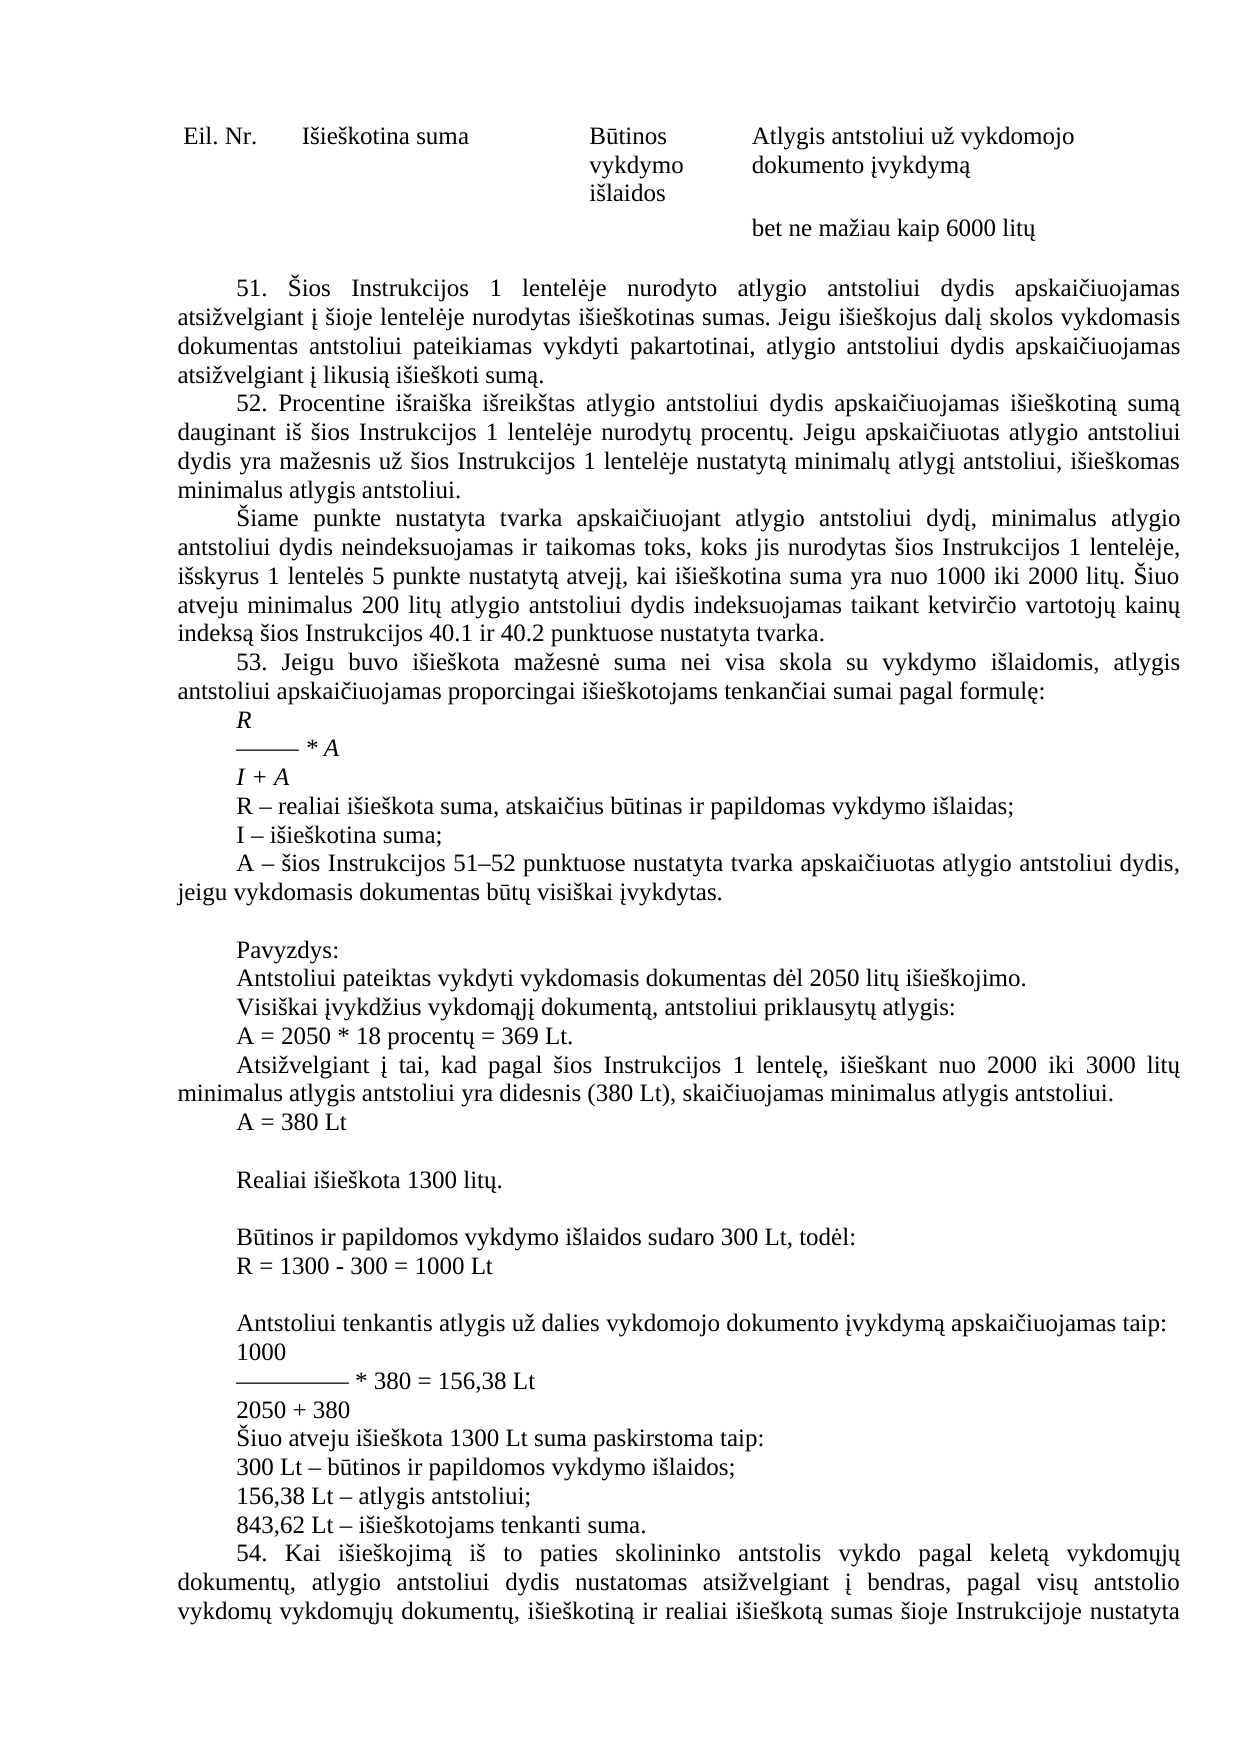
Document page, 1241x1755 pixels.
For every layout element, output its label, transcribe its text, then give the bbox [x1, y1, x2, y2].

text Antstoliui pateiktas vykdyti vykdomasis dokumentas dėl 2050 litų išieškojimo. [177, 963, 1181, 992]
text Visiškai įvykdžius vykdomąjį dokumentą, antstoliui priklausytų atlygis: [177, 992, 1181, 1021]
table_header Atlygis antstoliui už vykdomojo dokumento įvykdymą [746, 118, 1122, 210]
text Pavyzdys: [177, 935, 1181, 963]
text R = 1300 - 300 = 1000 Lt [177, 1251, 1181, 1280]
table_cell [177, 210, 296, 245]
text I – išieškotina suma; [177, 820, 1181, 848]
text ––––––––– * 380 = 156,38 Lt [177, 1366, 1181, 1395]
table_header Išieškotina suma [296, 118, 583, 210]
text 53. Jeigu buvo išieškota mažesnė suma nei visa skola su vykdymo išlaidomis, atlygis antstoliui apskaičiuojamas proporcingai išieškotojams tenkančiai sumai pagal formulę: [177, 647, 1181, 705]
text A – šios Instrukcijos 51–52 punktuose nustatyta tvarka apskaičiuotas atlygio antstoliui dydis, jeigu vykdomasis dokumentas būtų visiškai įvykdytas. [177, 848, 1181, 906]
table_header Eil. Nr. [177, 118, 296, 210]
text 156,38 Lt – atlygis antstoliui; [177, 1481, 1181, 1510]
text Atsižvelgiant į tai, kad pagal šios Instrukcijos 1 lentelę, išieškant nuo 2000 iki 3000 litų minimalus atlygis antstoliui yra didesnis (380 Lt), skaičiuojamas minimalus atlygis antstoliui. [177, 1050, 1181, 1107]
text 52. Procentine išraiška išreikštas atlygio antstoliui dydis apskaičiuojamas išieškotiną sumą dauginant iš šios Instrukcijos 1 lentelėje nurodytų procentų. Jeigu apskaičiuotas atlygio antstoliui dydis yra mažesnis už šios Instrukcijos 1 lentelėje nustatytą minimalų atlygį antstoliui, išieškomas minimalus atlygis antstoliui. [177, 388, 1181, 503]
text R – realiai išieškota suma, atskaičius būtinas ir papildomas vykdymo išlaidas; [177, 791, 1181, 820]
text 1000 [177, 1337, 1181, 1366]
text Antstoliui tenkantis atlygis už dalies vykdomojo dokumento įvykdymą apskaičiuojamas taip: [177, 1308, 1181, 1337]
text Šiuo atveju išieškota 1300 Lt suma paskirstoma taip: [177, 1423, 1181, 1452]
text ––––– * A [177, 733, 1181, 762]
text 54. Kai išieškojimą iš to paties skolininko antstolis vykdo pagal keletą vykdomųjų dokumentų, atlygio antstoliui dydis nustatomas atsižvelgiant į bendras, pagal visų antstolio vykdomų vykdomųjų dokumentų, išieškotiną ir realiai išieškotą sumas šioje Instrukcijoje nustatyta [177, 1538, 1181, 1625]
text Būtinos ir papildomos vykdymo išlaidos sudaro 300 Lt, todėl: [177, 1222, 1181, 1251]
table_cell [583, 210, 746, 245]
text 51. Šios Instrukcijos 1 lentelėje nurodyto atlygio antstoliui dydis apskaičiuojamas atsižvelgiant į šioje lentelėje nurodytas išieškotinas sumas. Jeigu išieškojus dalį skolos vykdomasis dokumentas antstoliui pateikiamas vykdyti pakartotinai, atlygio antstoliui dydis apskaičiuojamas atsižvelgiant į likusią išieškoti sumą. [177, 273, 1181, 388]
text A = 2050 * 18 procentų = 369 Lt. [177, 1021, 1181, 1050]
text Realiai išieškota 1300 litų. [177, 1165, 1181, 1193]
text I + A [177, 762, 1181, 791]
table_cell [296, 210, 583, 245]
table_cell bet ne mažiau kaip 6000 litų [746, 210, 1122, 245]
text Šiame punkte nustatyta tvarka apskaičiuojant atlygio antstoliui dydį, minimalus atlygio antstoliui dydis neindeksuojamas ir taikomas toks, koks jis nurodytas šios Instrukcijos 1 lentelėje, išskyrus 1 lentelės 5 punkte nustatytą atvejį, kai išieškotina suma yra nuo 1000 iki 2000 litų. Šiuo atveju minimalus 200 litų atlygio antstoliui dydis indeksuojamas taikant ketvirčio vartotojų kainų indeksą šios Instrukcijos 40.1 ir 40.2 punktuose nustatyta tvarka. [177, 503, 1181, 647]
text 2050 + 380 [177, 1395, 1181, 1423]
text R [177, 705, 1181, 733]
text 843,62 Lt – išieškotojams tenkanti suma. [177, 1510, 1181, 1538]
text A = 380 Lt [177, 1107, 1181, 1136]
table_header Būtinos vykdymo išlaidos [583, 118, 746, 210]
text 300 Lt – būtinos ir papildomos vykdymo išlaidos; [177, 1452, 1181, 1481]
